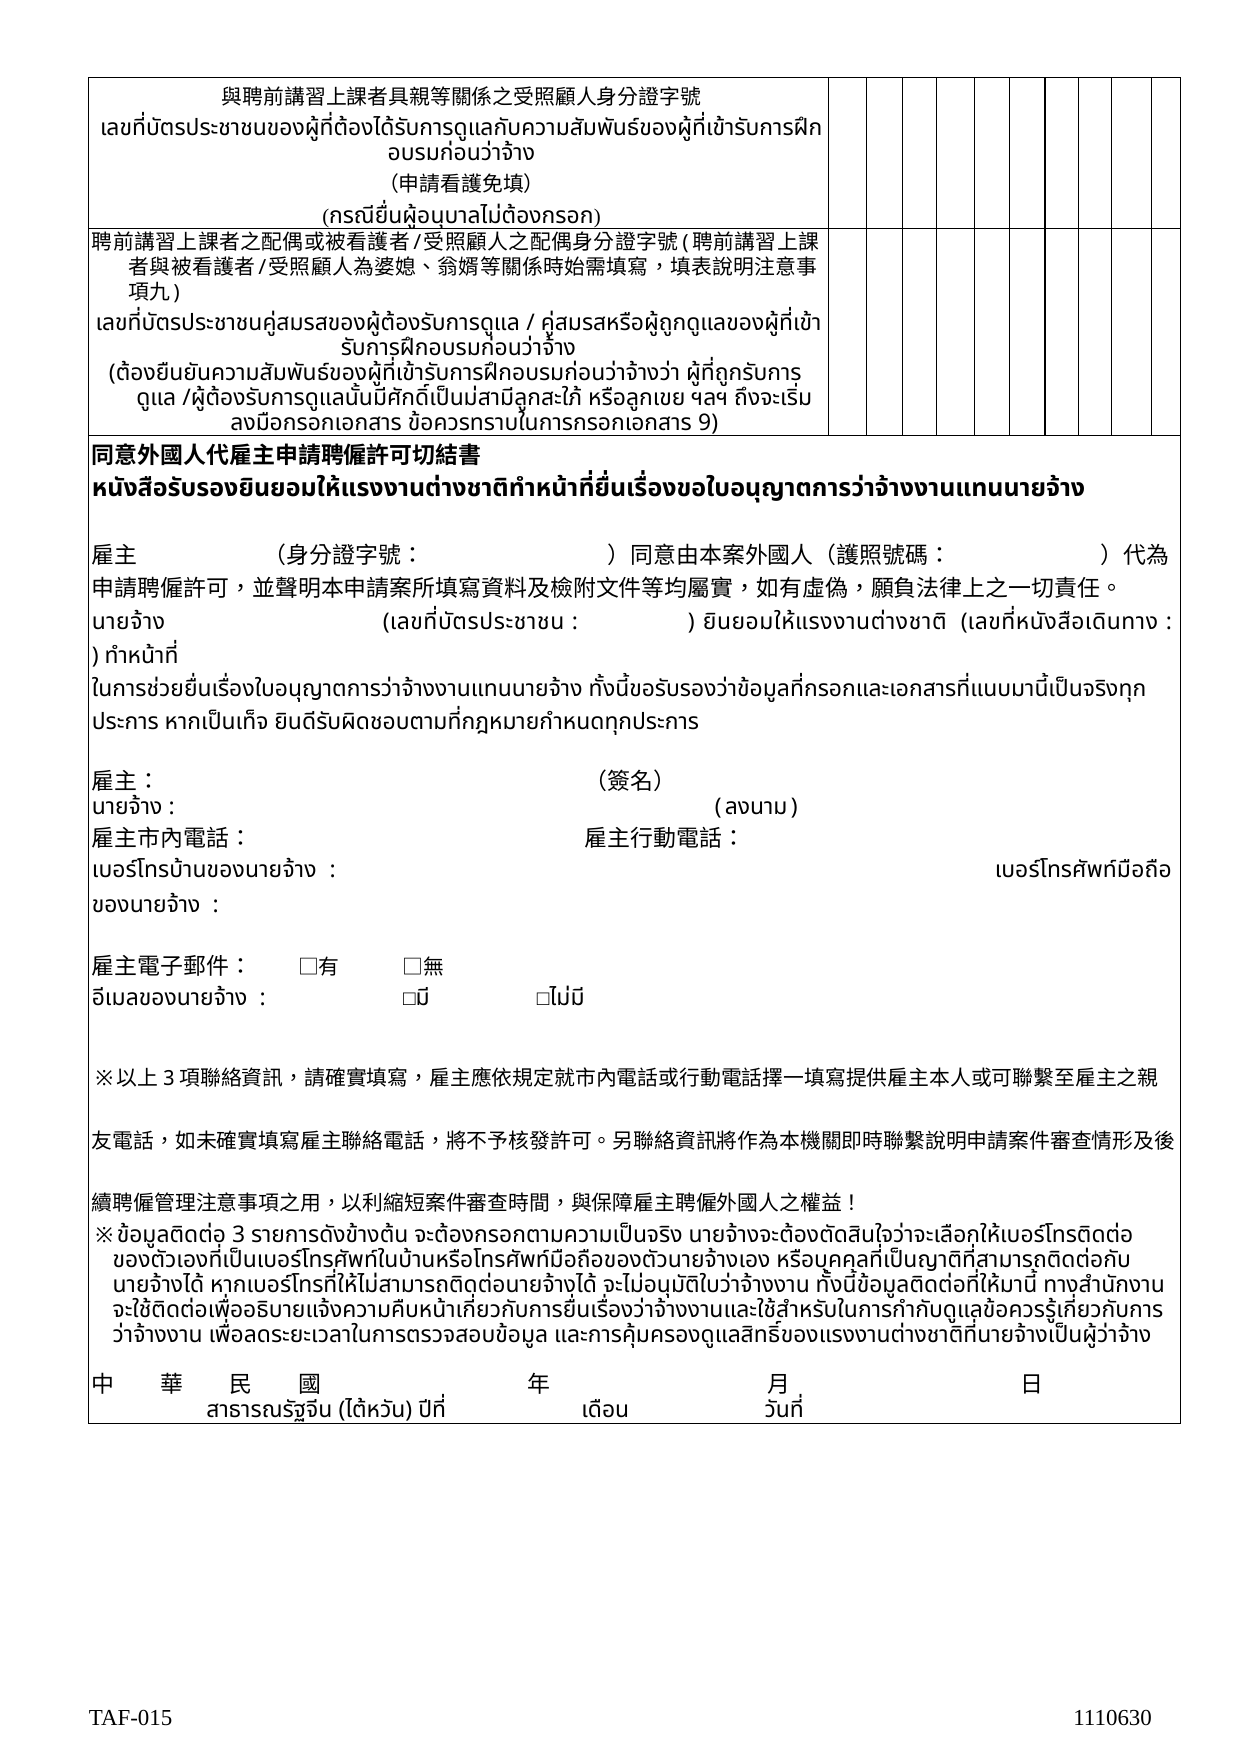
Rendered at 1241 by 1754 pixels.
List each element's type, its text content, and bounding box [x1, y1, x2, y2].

table_cell [937, 78, 974, 228]
table_cell [1152, 229, 1180, 435]
table_cell [1112, 229, 1151, 435]
table_cell [1152, 78, 1180, 228]
table_cell [1112, 78, 1151, 228]
table_cell [1079, 229, 1111, 435]
table_cell [829, 78, 866, 228]
table_cell [867, 229, 902, 435]
table_cell [903, 78, 936, 228]
table_cell [1046, 78, 1078, 228]
table_cell [937, 229, 974, 435]
table_cell 同意外國人代雇主申請聘僱許可切結書 หนังสือรับรองยินยอมให้แรงงานต่างชาติทำหน้าที่ยื่นเรื่องขอใบอนุญาตการว่าจ้างงานแทนนายจ้าง 雇主 （身分證字號： ）同意由本案外國人（護照號碼： ）代為申請聘僱許可，並聲明本申請案所填寫資料及檢附文件等均屬實，如有虛偽，願負法律上之一切責任。 นายจ้าง (เลขที่บัตรประชาชน : ) ยินยอมให้แรงงานต่างชาติ (เลขที่หนังสือเดินทาง : ) ทำหน้าที่ ในการช่วยยื่นเรื่องใบอนุญาตการว่าจ้างงานแทนนายจ้าง ทั้งนี้ขอรับรองว่าข้อมูลที่กรอกและเอกสารที่แนบมานี้เป็นจริงทุกประการ หากเป็นเท็จ ยินดีรับผิดชอบตามที่กฎหมายกำหนดทุกประการ 雇主： （簽名） นายจ้าง : (ลงนาม) 雇主市內電話： 雇主行動電話： เบอร์โทรบ้านของนายจ้าง : เบอร์โทรศัพท์มือถือของนายจ้าง : 雇主電子郵件： □有 □無 อีเมลของนายจ้าง : □มี □ไม่มี ※以上3項聯絡資訊，請確實填寫，雇主應依規定就市內電話或行動電話擇一填寫提供雇主本人或可聯繫至雇主之親友電話，如未確實填寫雇主聯絡電話，將不予核發許可。另聯絡資訊將作為本機關即時聯繫說明申請案件審查情形及後續聘僱管理注意事項之用，以利縮短案件審查時間，與保障雇主聘僱外國人之權益！ ※ข้อมูลติดต่อ 3 รายการดังข้างต้น จะต้องกรอกตามความเป็นจริง นายจ้างจะต้องตัดสินใจว่าจะเลือกให้เบอร์โทรติดต่อของตัวเองที่เป็นเบอร์โทรศัพท์ในบ้านหรือโทรศัพท์มือถือของตัวนายจ้างเอง หรือบุคคลที่เป็นญาติที่สามารถติดต่อกับนายจ้างได้ หากเบอร์โทรที่ให้ไม่สามารถติดต่อนายจ้างได้ จะไม่อนุมัติใบว่าจ้างงาน ทั้งนี้ข้อมูลติดต่อที่ให้มานี้ ทางสำนักงานจะใช้ติดต่อเพื่ออธิบายแจ้งความคืบหน้าเกี่ยวกับการยื่นเรื่องว่าจ้างงานและใช้สำหรับในการกำกับดูแลข้อควรรู้เกี่ยวกับการว่าจ้างงาน เพื่อลดระยะเวลาในการตรวจสอบข้อมูล และการคุ้มครองดูแลสิทธิ์ของแรงงานต่างชาติที่นายจ้างเป็นผู้ว่าจ้าง 中 華 民 國 年 月 日 สาธารณรัฐจีน (ไต้หวัน) ปีที่ เดือน วันที่ [89, 436, 1180, 1422]
table_cell 聘前講習上課者之配偶或被看護者/受照顧人之配偶身分證字號(聘前講習上課者與被看護者/受照顧人為婆媳、翁婿等關係時始需填寫，填表說明注意事項九) เลขที่บัตรประชาชนคู่สมรสของผู้ต้องรับการดูแล / คู่สมรสหรือผู้ถูกดูแลของผู้ที่เข้ารับการฝึกอบรมก่อนว่าจ้าง (ต้องยืนยันความสัมพันธ์ของผู้ที่เข้ารับการฝึกอบรมก่อนว่าจ้างว่า ผู้ที่ถูกรับการดูแล /ผู้ต้องรับการดูแลนั้นมีศักดิ์เป็นม่สามีลูกสะใภ้ หรือลูกเขย ฯลฯ ถึงจะเริ่มลงมือกรอกเอกสาร ข้อควรทราบในการกรอกเอกสาร 9) [89, 229, 828, 435]
table_cell [867, 78, 902, 228]
table_cell [829, 229, 866, 435]
table_cell [975, 78, 1009, 228]
table_cell [975, 229, 1009, 435]
table_cell 與聘前講習上課者具親等關係之受照顧人身分證字號 เลขที่บัตรประชาชนของผู้ที่ต้องได้รับการดูแลกับความสัมพันธ์ของผู้ที่เข้ารับการฝึกอบรมก่อนว่าจ้าง （申請看護免填） (กรณียื่นผู้อนุบาลไม่ต้องกรอก) [89, 78, 828, 228]
table_cell [1010, 78, 1044, 228]
table_cell [1010, 229, 1044, 435]
table_cell [1079, 78, 1111, 228]
table_cell [903, 229, 936, 435]
table_cell [1046, 229, 1078, 435]
